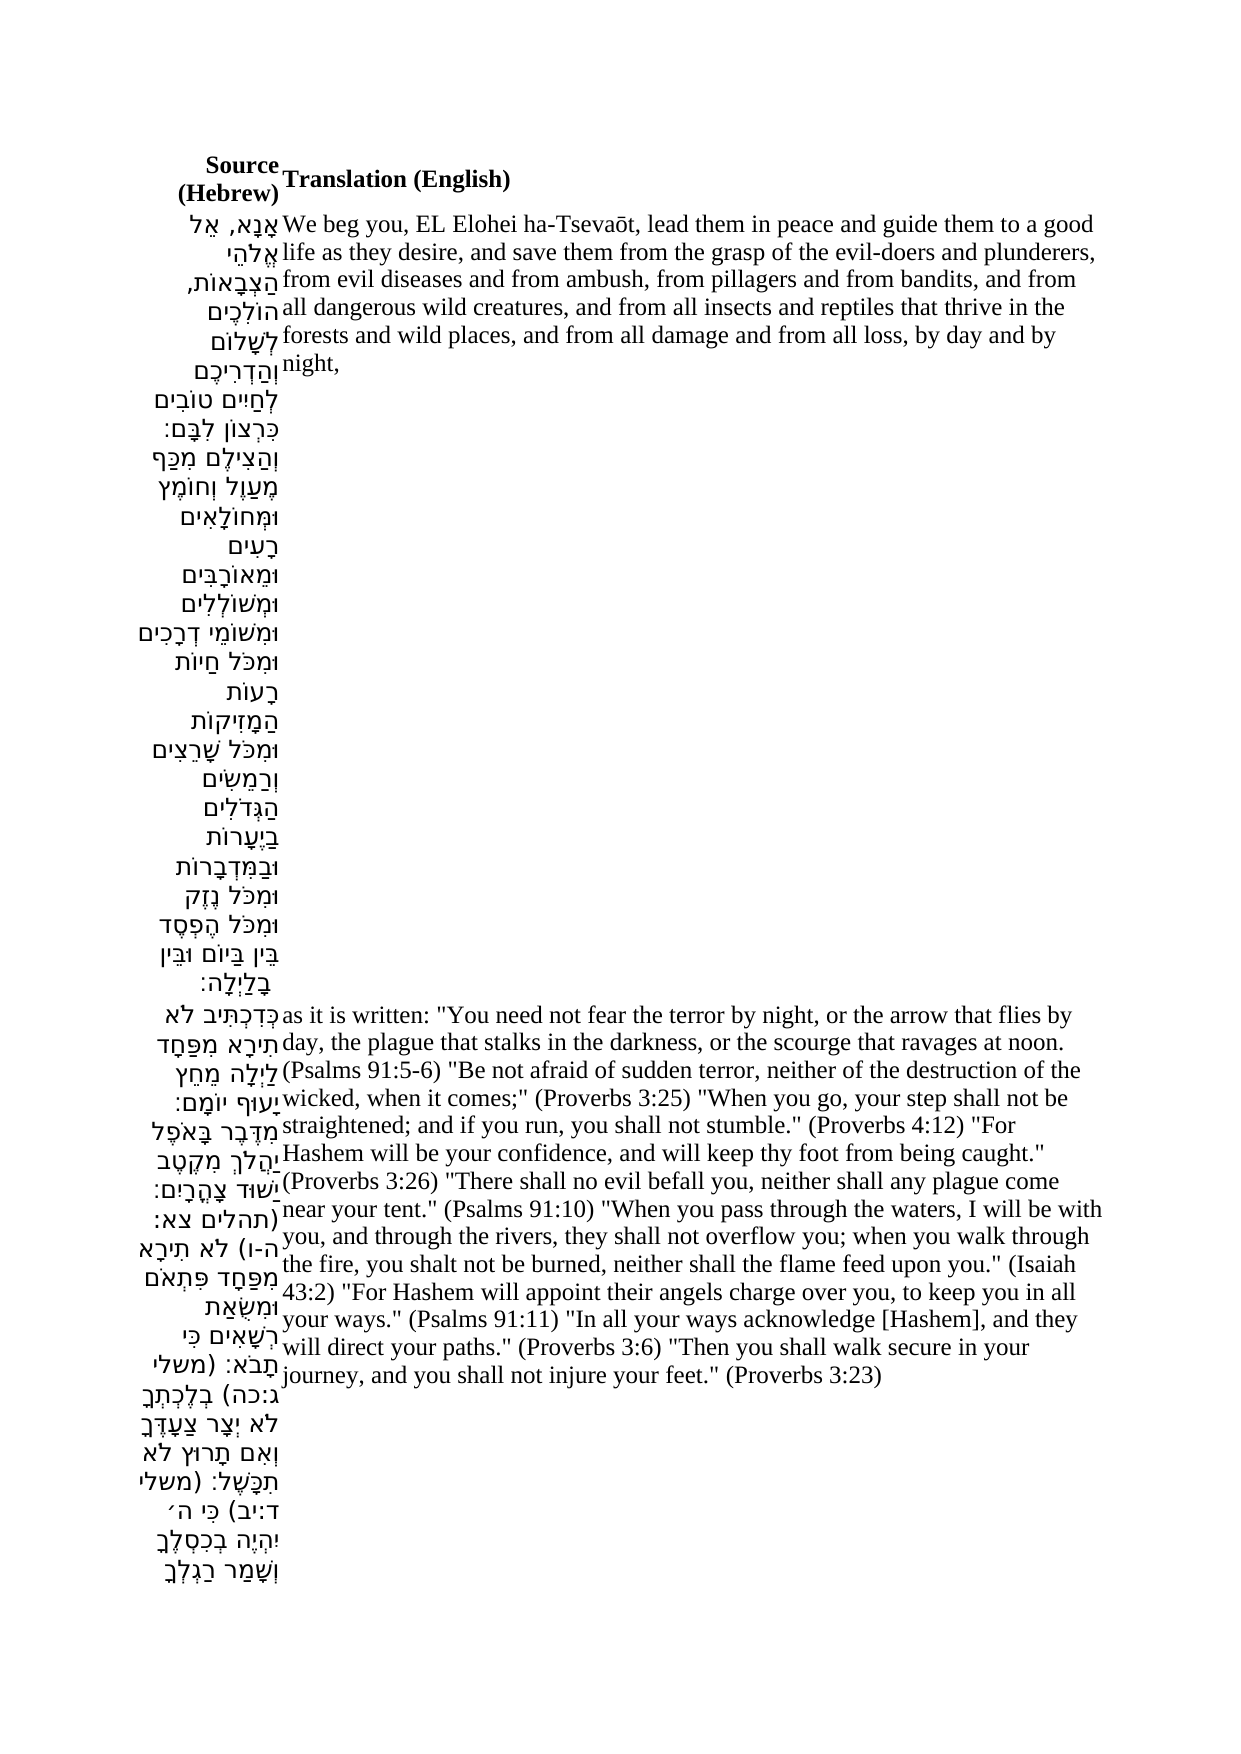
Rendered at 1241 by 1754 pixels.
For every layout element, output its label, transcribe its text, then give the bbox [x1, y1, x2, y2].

table_cell אָנָא, אֵל אֱלֹהֵי הַצְבָאוֹת, הוֹלִכֶים לְשָׁלוֹם וְהַדְרִיכֶם לְחַיִים טוֹבִים כִּרְצוֹן לִבָּם׃ וְהַצִילֶם מִכַּף מֶעַוֶל וְחוֹמֶץ וּמְּחוֹלָאִים רָעִים וּמֵאוֹרָבִּים וּמְשׁוֹלְלִים וּמִשׁוֹמֵי דְרָכִים וּמִכֹּל חַיוֹת רָעוֹת הַמָזִיקוֹת וּמִכֹּל שָׁרֵצִים וְרַמֵשִֹים הַגְּדֹלִים בַיֶעָרוֹת וּבַמִּדְבָרוֹת וּמִכֹּל נֶזֶק וּמִכֹּל הֶפְסֶד בֵּין בַּיוֹם וּבֵּין בָלַיְלָה׃ [135, 209, 281, 999]
table_header Translation (English) [281, 150, 1105, 208]
table_header Source (Hebrew) [135, 150, 281, 208]
table_cell כְּדִכְתִּיב לֹא תִירָא מִפַּחָד לַיְלָה מֵחֵץ יָעוּף יוֹמָם׃ מִדֶּבֶר בָּאֹפֶל יַהֲלֹךְ מִקֶטֶב יַשׁוּד צָהֳרָיִם׃ (תהלים צא:ה-ו) לֹא תִירָא מִפַּחָד פִּתְאֹם וּמִשֻׂאַת רְשָׁאִים כִּי תָבֹא׃ (משלי ג:כה) בְלֶכְתְךָ לֹא יְצָר צַעָדֶּךָ וְאִם תָרוּץ לֺא תִכָּשֶׁל׃ (משלי ד:יב) כִּי ה׳ יִהְיֶה בְכִסְלֶךָ וְשָׁמַר רַגְלְךָ [135, 999, 281, 1586]
table_cell We beg you, EL Elohei ha-Tsevaōt, lead them in peace and guide them to a good life as they desire, and save them from the grasp of the evil-doers and plunderers, from evil diseases and from ambush, from pillagers and from bandits, and from all dangerous wild creatures, and from all insects and reptiles that thrive in the forests and wild places, and from all damage and from all loss, by day and by night, [281, 209, 1105, 999]
table_cell as it is written: "You need not fear the terror by night, or the arrow that flies by day, the plague that stalks in the darkness, or the scourge that ravages at noon. (Psalms 91:5-6) "Be not afraid of sudden terror, neither of the destruction of the wicked, when it comes;" (Proverbs 3:25) "When you go, your step shall not be straightened; and if you run, you shall not stumble." (Proverbs 4:12) "For Hashem will be your confidence, and will keep thy foot from being caught." (Proverbs 3:26) "There shall no evil befall you, neither shall any plague come near your tent." (Psalms 91:10) "When you pass through the waters, I will be with you, and through the rivers, they shall not overflow you; when you walk through the fire, you shalt not be burned, neither shall the flame feed upon you." (Isaiah 43:2) "For Hashem will appoint their angels charge over you, to keep you in all your ways." (Psalms 91:11) "In all your ways acknowledge [Hashem], and they will direct your paths." (Proverbs 3:6) "Then you shall walk secure in your journey, and you shall not injure your feet." (Proverbs 3:23) [281, 999, 1105, 1586]
